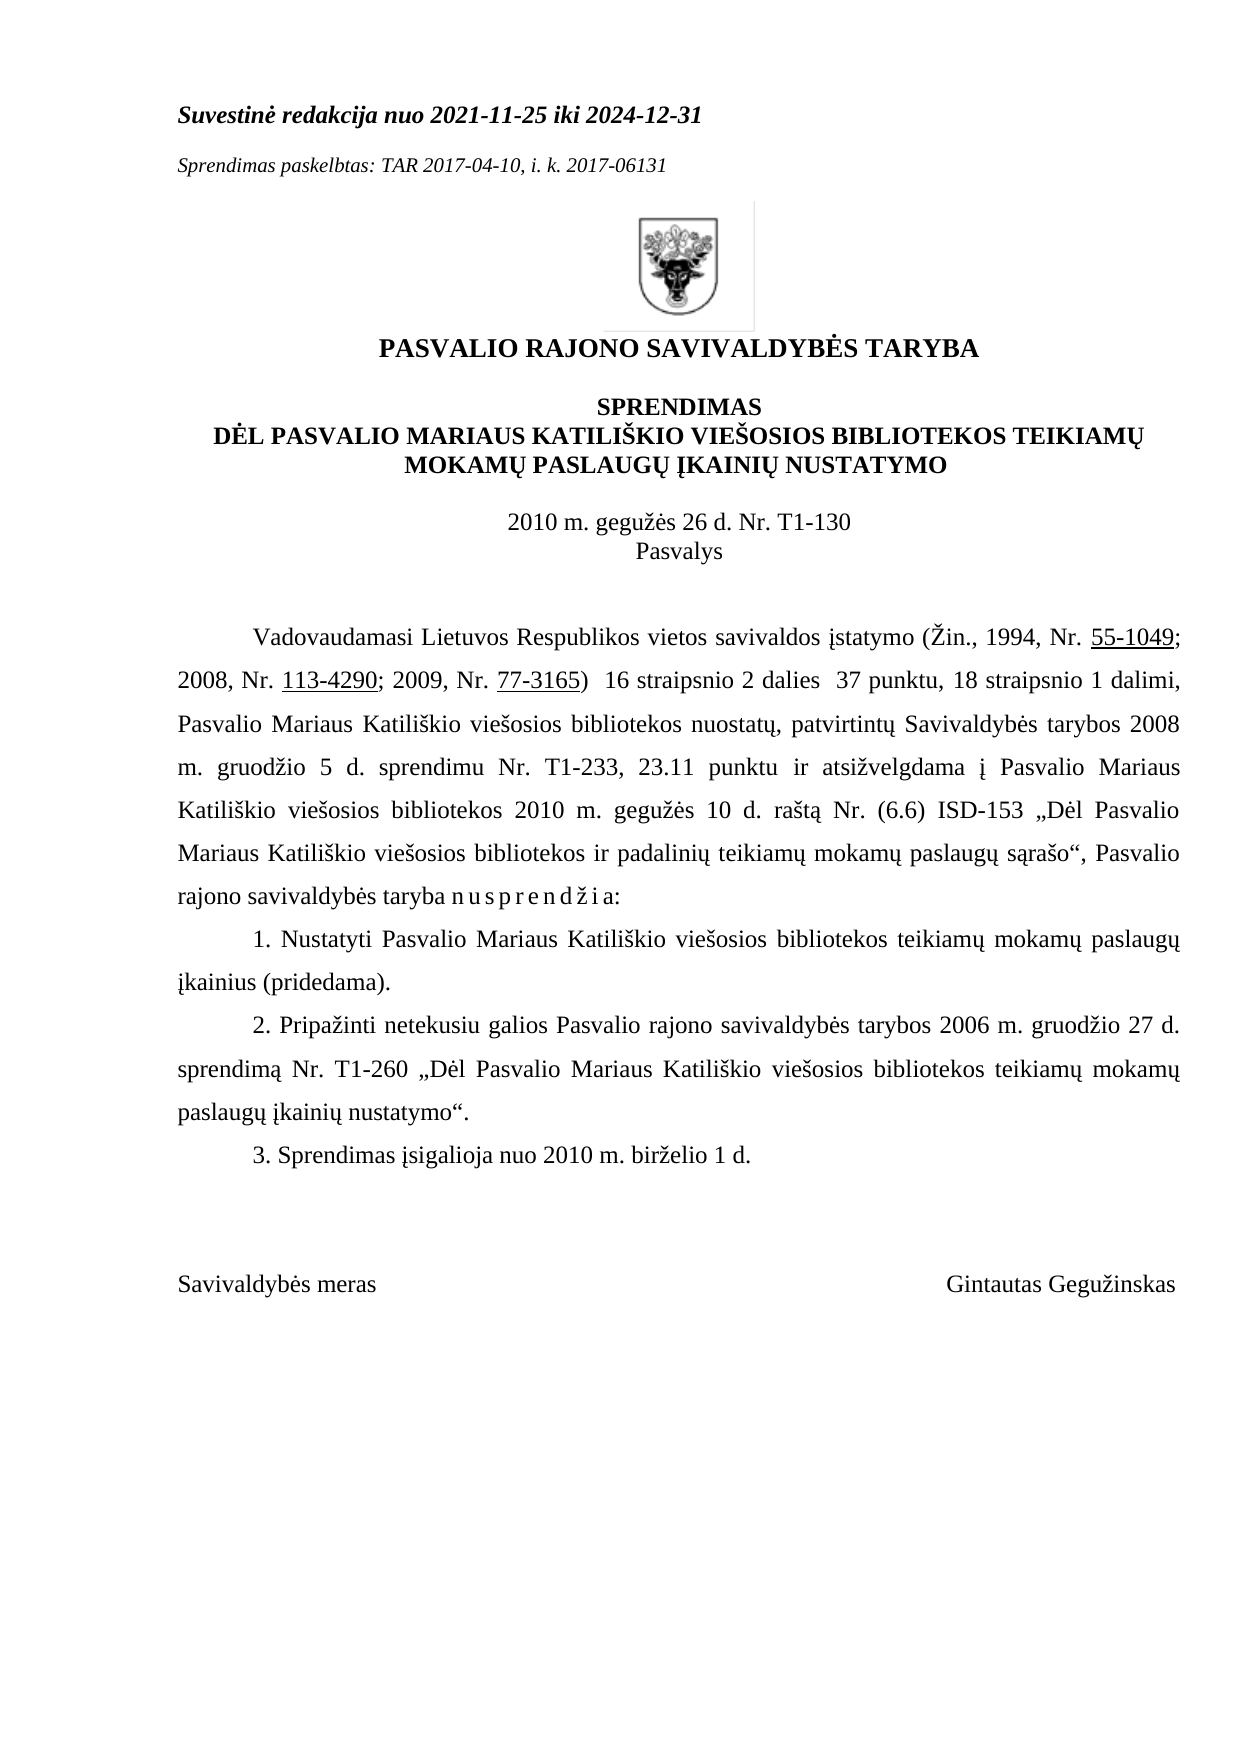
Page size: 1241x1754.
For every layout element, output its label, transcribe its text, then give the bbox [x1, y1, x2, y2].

text Sprendimas paskelbtas: TAR 2017-04-10, i. k. 2017-06131 [177, 153, 1181, 177]
text sprendimas [177, 392, 1181, 421]
text Pasvalys [177, 536, 1181, 565]
text Pasvalio rajono savivaldybės tARYBA [177, 333, 1181, 364]
text 2010 m. gegužės 26 d. Nr. T1-130 [177, 507, 1181, 536]
text 2. Pripažinti netekusiu galios Pasvalio rajono savivaldybės tarybos 2006 m. gruodžio 27 d. sprendimą Nr. T1-260 „Dėl Pasvalio Mariaus Katiliškio viešosios bibliotekos teikiamų mokamų paslaugų įkainių nustatymo“. [177, 1011, 1181, 1126]
text Suvestinė redakcija nuo 2021-11-25 iki 2024-12-31 [177, 100, 1181, 129]
text 3. Sprendimas įsigalioja nuo 2010 m. birželio 1 d. [177, 1140, 1181, 1169]
text 1. Nustatyti Pasvalio Mariaus Katiliškio viešosios bibliotekos teikiamų mokamų paslaugų įkainius (pridedama). [177, 924, 1181, 996]
text Vadovaudamasi Lietuvos Respublikos vietos savivaldos įstatymo (Žin., 1994, Nr. 55-1049; 2008, Nr. 113-4290; 2009, Nr. 77-3165) 16 straipsnio 2 dalies 37 punktu, 18 straipsnio 1 dalimi, Pasvalio Mariaus Katiliškio viešosios bibliotekos nuostatų, patvirtintų Savivaldybės tarybos 2008 m. gruodžio 5 d. sprendimu Nr. T1-233, 23.11 punktu ir atsižvelgdama į Pasvalio Mariaus Katiliškio viešosios bibliotekos 2010 m. gegužės 10 d. raštą Nr. (6.6) ISD-153 „Dėl Pasvalio Mariaus Katiliškio viešosios bibliotekos ir padalinių teikiamų mokamų paslaugų sąrašo“, Pasvalio rajono savivaldybės taryba nusprendžia: [177, 622, 1181, 910]
text Savivaldybės meras Gintautas Gegužinskas [177, 1269, 1181, 1298]
text Dėl pasvalio mariaus katiliškio viešosios bibliotekos teikiamų MOKAMŲ paslaugų Įkainių nustatymo [177, 421, 1181, 479]
